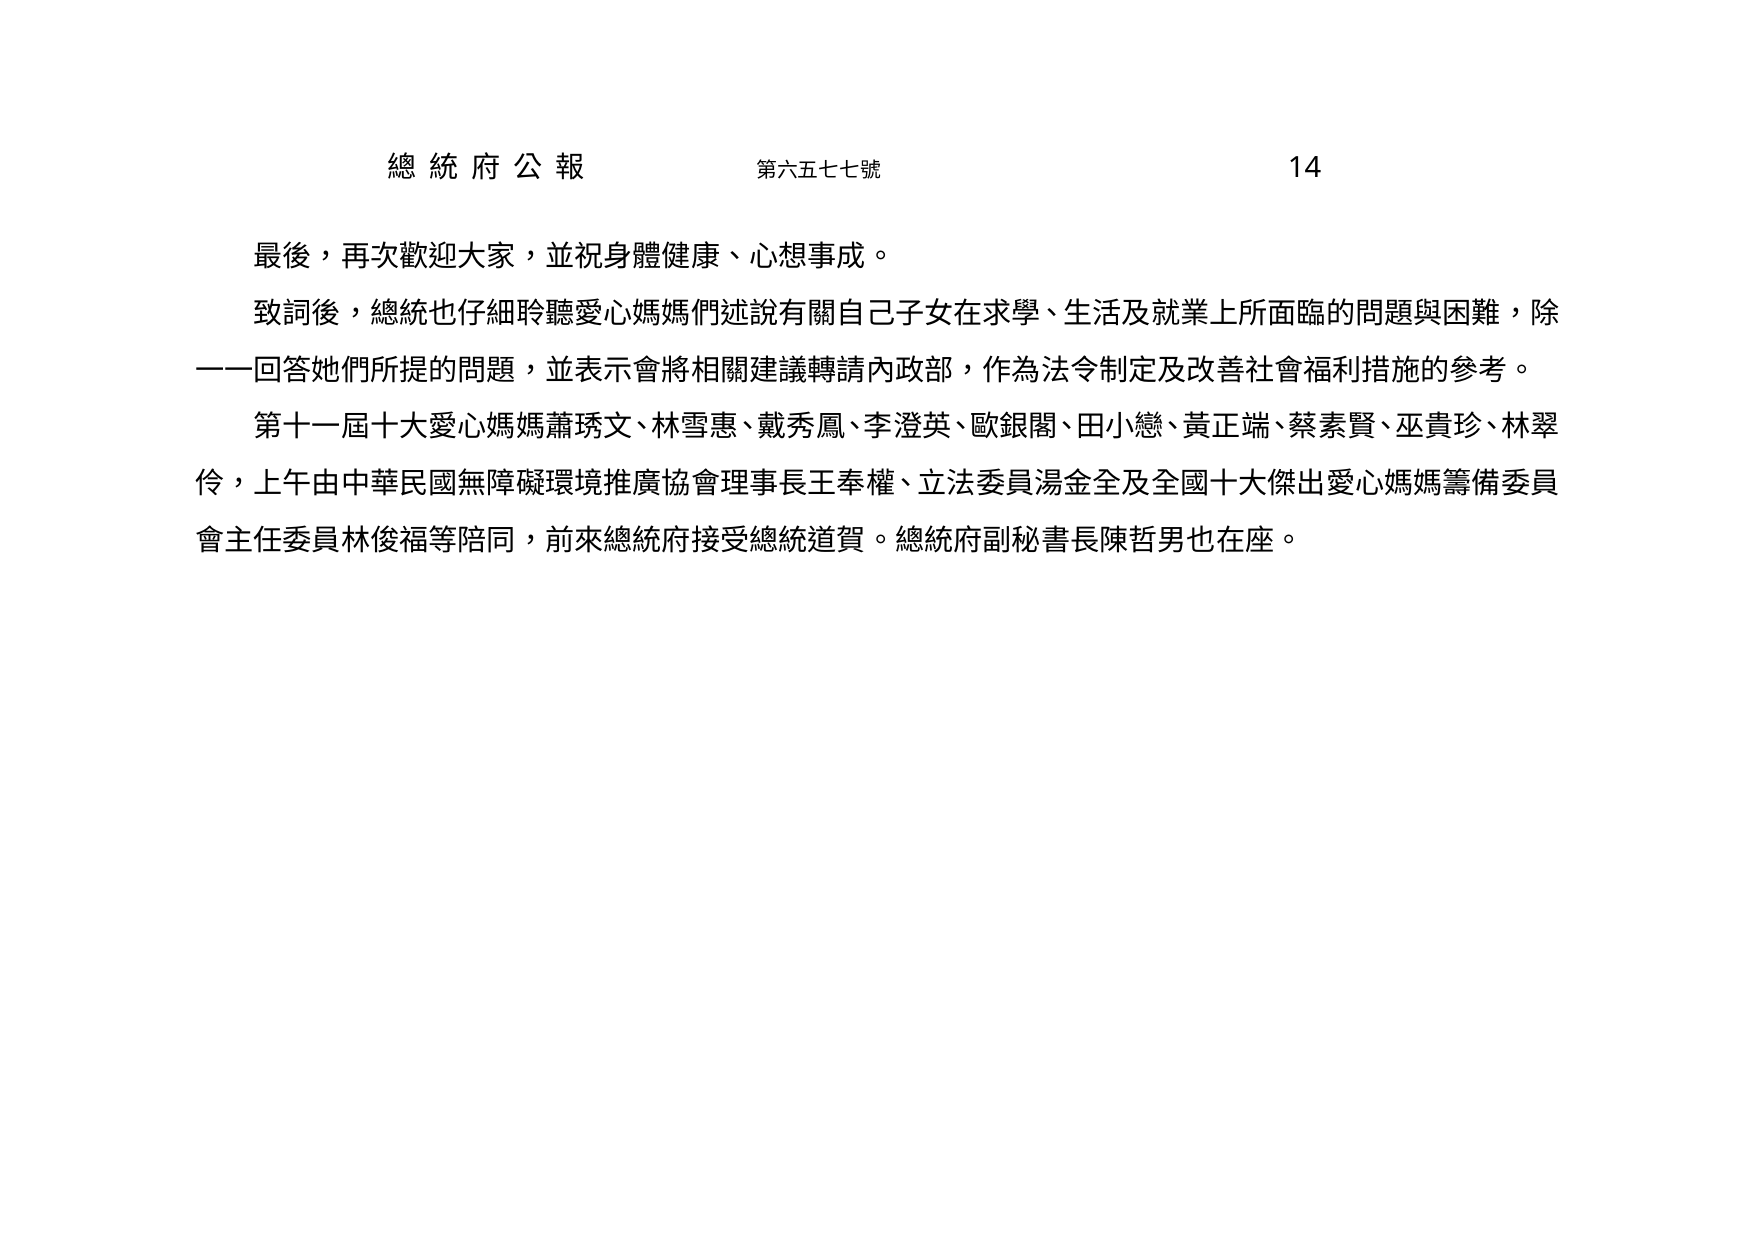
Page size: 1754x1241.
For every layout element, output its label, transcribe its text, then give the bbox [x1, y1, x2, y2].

text 最後，再次歡迎大家，並祝身體健康、心想事成。 [195, 222, 1559, 278]
text 第十一屆十大愛心媽媽蕭琇文、林雪惠、戴秀鳳、李澄英、歐銀閣、田小戀、黃正端、蔡素賢、巫貴珍、林翠伶，上午由中華民國無障礙環境推廣協會理事長王奉權、立法委員湯金全及全國十大傑出愛心媽媽籌備委員會主任委員林俊福等陪同，前來總統府接受總統道賀。總統府副秘書長陳哲男也在座。 [195, 392, 1559, 562]
text 致詞後，總統也仔細聆聽愛心媽媽們述說有關自己子女在求學、生活及就業上所面臨的問題與困難，除一一回答她們所提的問題，並表示會將相關建議轉請內政部，作為法令制定及改善社會福利措施的參考。 [195, 278, 1559, 392]
